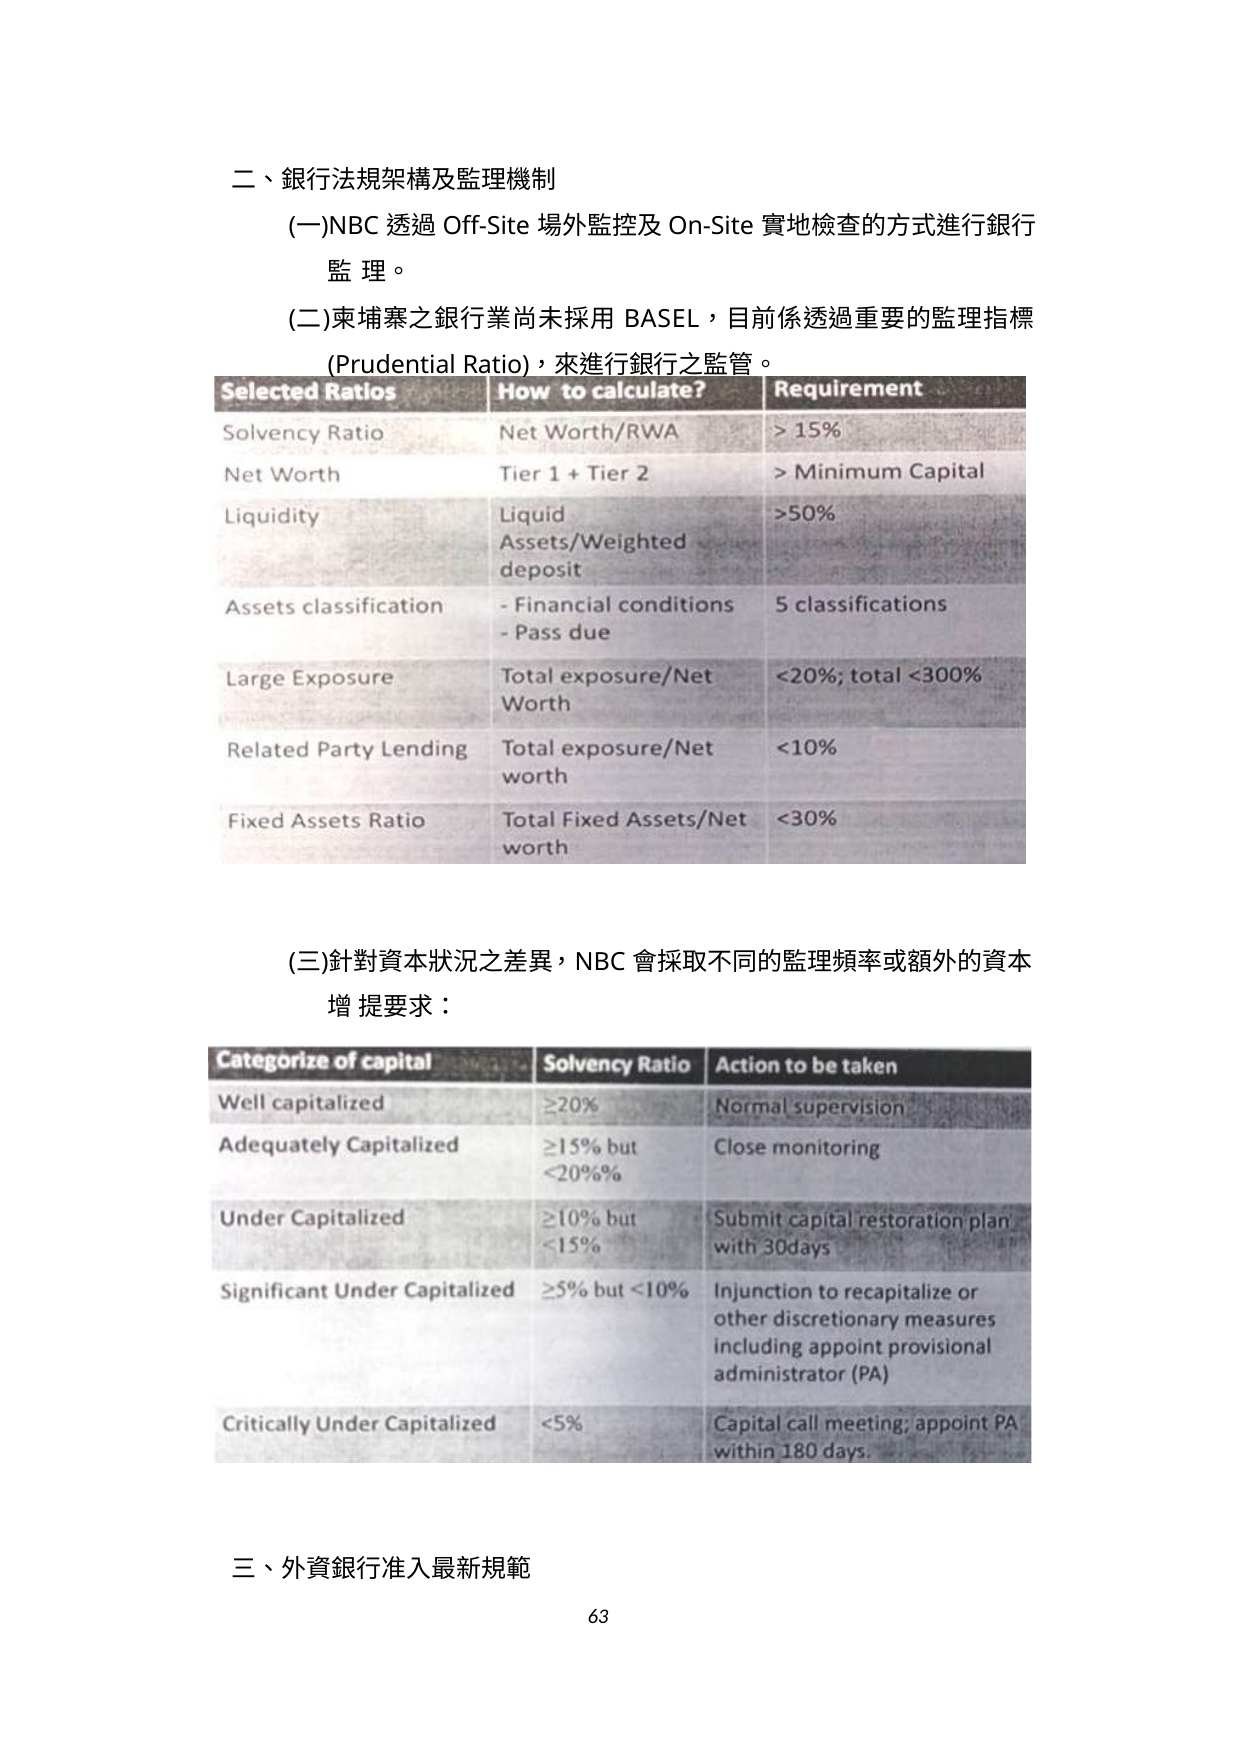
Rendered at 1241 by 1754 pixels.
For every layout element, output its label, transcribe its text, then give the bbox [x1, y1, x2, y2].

text 三、外資銀行准入最新規範 [231, 1548, 1065, 1585]
text (二)柬埔寨之銀行業尚未採用 BASEL，目前係透過重要的監理指標 (Prudential Ratio)，來進行銀行之監管。 [288, 299, 1053, 380]
picture [214, 376, 1026, 864]
picture [208, 1046, 1032, 1463]
text (一)NBC 透過 Off-Site 場外監控及 On-Site 實地檢查的方式進行銀行監 理。 [288, 206, 1053, 287]
text (三)針對資本狀況之差異，NBC 會採取不同的監理頻率或額外的資本增 提要求： [288, 941, 1053, 1023]
text 二、銀行法規架構及監理機制 [231, 162, 1065, 195]
